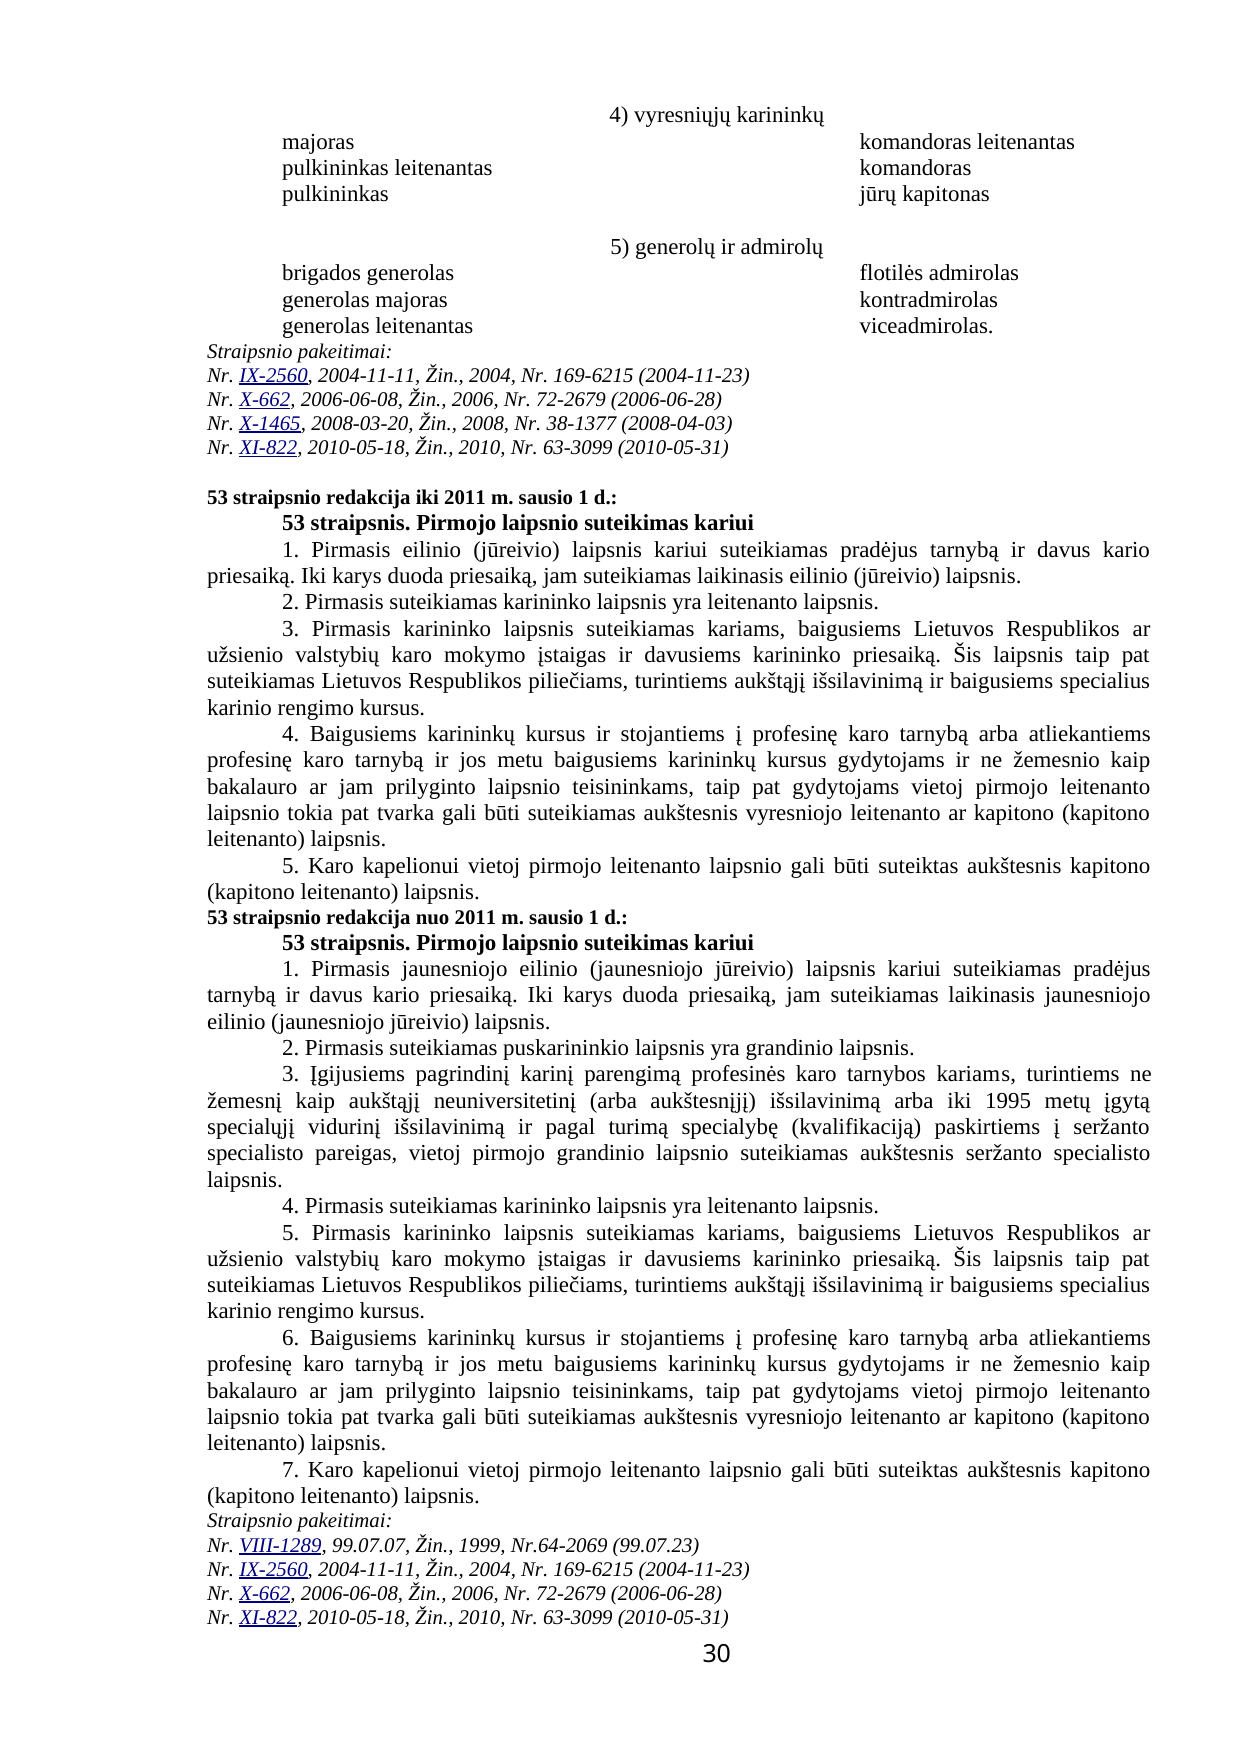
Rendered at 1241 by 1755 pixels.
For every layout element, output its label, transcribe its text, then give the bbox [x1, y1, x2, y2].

text 1. Pirmasis jaunesniojo eilinio (jaunesniojo jūreivio) laipsnis kariui suteikiamas pradėjus tarnybą ir davus kario priesaiką. Iki karys duoda priesaiką, jam suteikiamas laikinasis jaunesniojo eilinio (jaunesniojo jūreivio) laipsnis. [207, 955, 1152, 1034]
text Straipsnio pakeitimai: [207, 1508, 1152, 1532]
text 3. Įgijusiems pagrindinį karinį parengimą profesinės karo tarnybos kariams, turintiems ne žemesnį kaip aukštąjį neuniversitetinį (arba aukštesnįjį) išsilavinimą arba iki 1995 metų įgytą specialųjį vidurinį išsilavinimą ir pagal turimą specialybę (kvalifikaciją) paskirtiems į seržanto specialisto pareigas, vietoj pirmojo grandinio laipsnio suteikiamas aukštesnis seržanto specialisto laipsnis. [207, 1060, 1152, 1192]
text Nr. X-662, 2006-06-08, Žin., 2006, Nr. 72-2679 (2006-06-28) [207, 387, 1152, 411]
text majoras komandoras leitenantas [207, 128, 1152, 154]
text 1. Pirmasis eilinio (jūreivio) laipsnis kariui suteikiamas pradėjus tarnybą ir davus kario priesaiką. Iki karys duoda priesaiką, jam suteikiamas laikinasis eilinio (jūreivio) laipsnis. [207, 536, 1152, 588]
text pulkininkas jūrų kapitonas [207, 180, 1152, 207]
text 4. Pirmasis suteikiamas karininko laipsnis yra leitenanto laipsnis. [207, 1192, 1152, 1218]
text generolas majoras kontradmirolas [207, 286, 1152, 312]
text 5. Karo kapelionui vietoj pirmojo leitenanto laipsnio gali būti suteiktas aukštesnis kapitono (kapitono leitenanto) laipsnis. [207, 852, 1152, 904]
text 5. Pirmasis karininko laipsnis suteikiamas kariams, baigusiems Lietuvos Respublikos ar užsienio valstybių karo mokymo įstaigas ir davusiems karininko priesaiką. Šis laipsnis taip pat suteikiamas Lietuvos Respublikos piliečiams, turintiems aukštąjį išsilavinimą ir baigusiems specialius karinio rengimo kursus. [207, 1218, 1152, 1324]
text 3. Pirmasis karininko laipsnis suteikiamas kariams, baigusiems Lietuvos Respublikos ar užsienio valstybių karo mokymo įstaigas ir davusiems karininko priesaiką. Šis laipsnis taip pat suteikiamas Lietuvos Respublikos piliečiams, turintiems aukštąjį išsilavinimą ir baigusiems specialius karinio rengimo kursus. [207, 615, 1152, 720]
text 53 straipsnis. Pirmojo laipsnio suteikimas kariui [207, 509, 1152, 536]
text Nr. XI-822, 2010-05-18, Žin., 2010, Nr. 63-3099 (2010-05-31) [207, 1605, 1152, 1629]
text generolas leitenantas viceadmirolas. [207, 312, 1152, 338]
text 4. Baigusiems karininkų kursus ir stojantiems į profesinę karo tarnybą arba atliekantiems profesinę karo tarnybą ir jos metu baigusiems karininkų kursus gydytojams ir ne žemesnio kaip bakalauro ar jam prilyginto laipsnio teisininkams, taip pat gydytojams vietoj pirmojo leitenanto laipsnio tokia pat tvarka gali būti suteikiamas aukštesnis vyresniojo leitenanto ar kapitono (kapitono leitenanto) laipsnis. [207, 720, 1152, 852]
text Straipsnio pakeitimai: [207, 338, 1152, 363]
text Nr. X-662, 2006-06-08, Žin., 2006, Nr. 72-2679 (2006-06-28) [207, 1581, 1152, 1605]
text 7. Karo kapelionui vietoj pirmojo leitenanto laipsnio gali būti suteiktas aukštesnis kapitono (kapitono leitenanto) laipsnis. [207, 1456, 1152, 1508]
text 53 straipsnio redakcija nuo 2011 m. sausio 1 d.: [207, 904, 1152, 929]
text Nr. XI-822, 2010-05-18, Žin., 2010, Nr. 63-3099 (2010-05-31) [207, 435, 1152, 459]
text 2. Pirmasis suteikiamas karininko laipsnis yra leitenanto laipsnis. [207, 588, 1152, 615]
text 2. Pirmasis suteikiamas puskarininkio laipsnis yra grandinio laipsnis. [207, 1034, 1152, 1060]
text 53 straipsnis. Pirmojo laipsnio suteikimas kariui [207, 929, 1152, 955]
text 5) generolų ir admirolų [207, 233, 1152, 259]
text Nr. VIII-1289, 99.07.07, Žin., 1999, Nr.64-2069 (99.07.23) [207, 1532, 1152, 1557]
text 6. Baigusiems karininkų kursus ir stojantiems į profesinę karo tarnybą arba atliekantiems profesinę karo tarnybą ir jos metu baigusiems karininkų kursus gydytojams ir ne žemesnio kaip bakalauro ar jam prilyginto laipsnio teisininkams, taip pat gydytojams vietoj pirmojo leitenanto laipsnio tokia pat tvarka gali būti suteikiamas aukštesnis vyresniojo leitenanto ar kapitono (kapitono leitenanto) laipsnis. [207, 1324, 1152, 1456]
text brigados generolas flotilės admirolas [207, 259, 1152, 286]
text Nr. X-1465, 2008-03-20, Žin., 2008, Nr. 38-1377 (2008-04-03) [207, 411, 1152, 435]
text Nr. IX-2560, 2004-11-11, Žin., 2004, Nr. 169-6215 (2004-11-23) [207, 1557, 1152, 1581]
text pulkininkas leitenantas komandoras [207, 154, 1152, 180]
text 4) vyresniųjų karininkų [207, 101, 1152, 128]
text Nr. IX-2560, 2004-11-11, Žin., 2004, Nr. 169-6215 (2004-11-23) [207, 363, 1152, 387]
text 53 straipsnio redakcija iki 2011 m. sausio 1 d.: [207, 485, 1152, 509]
